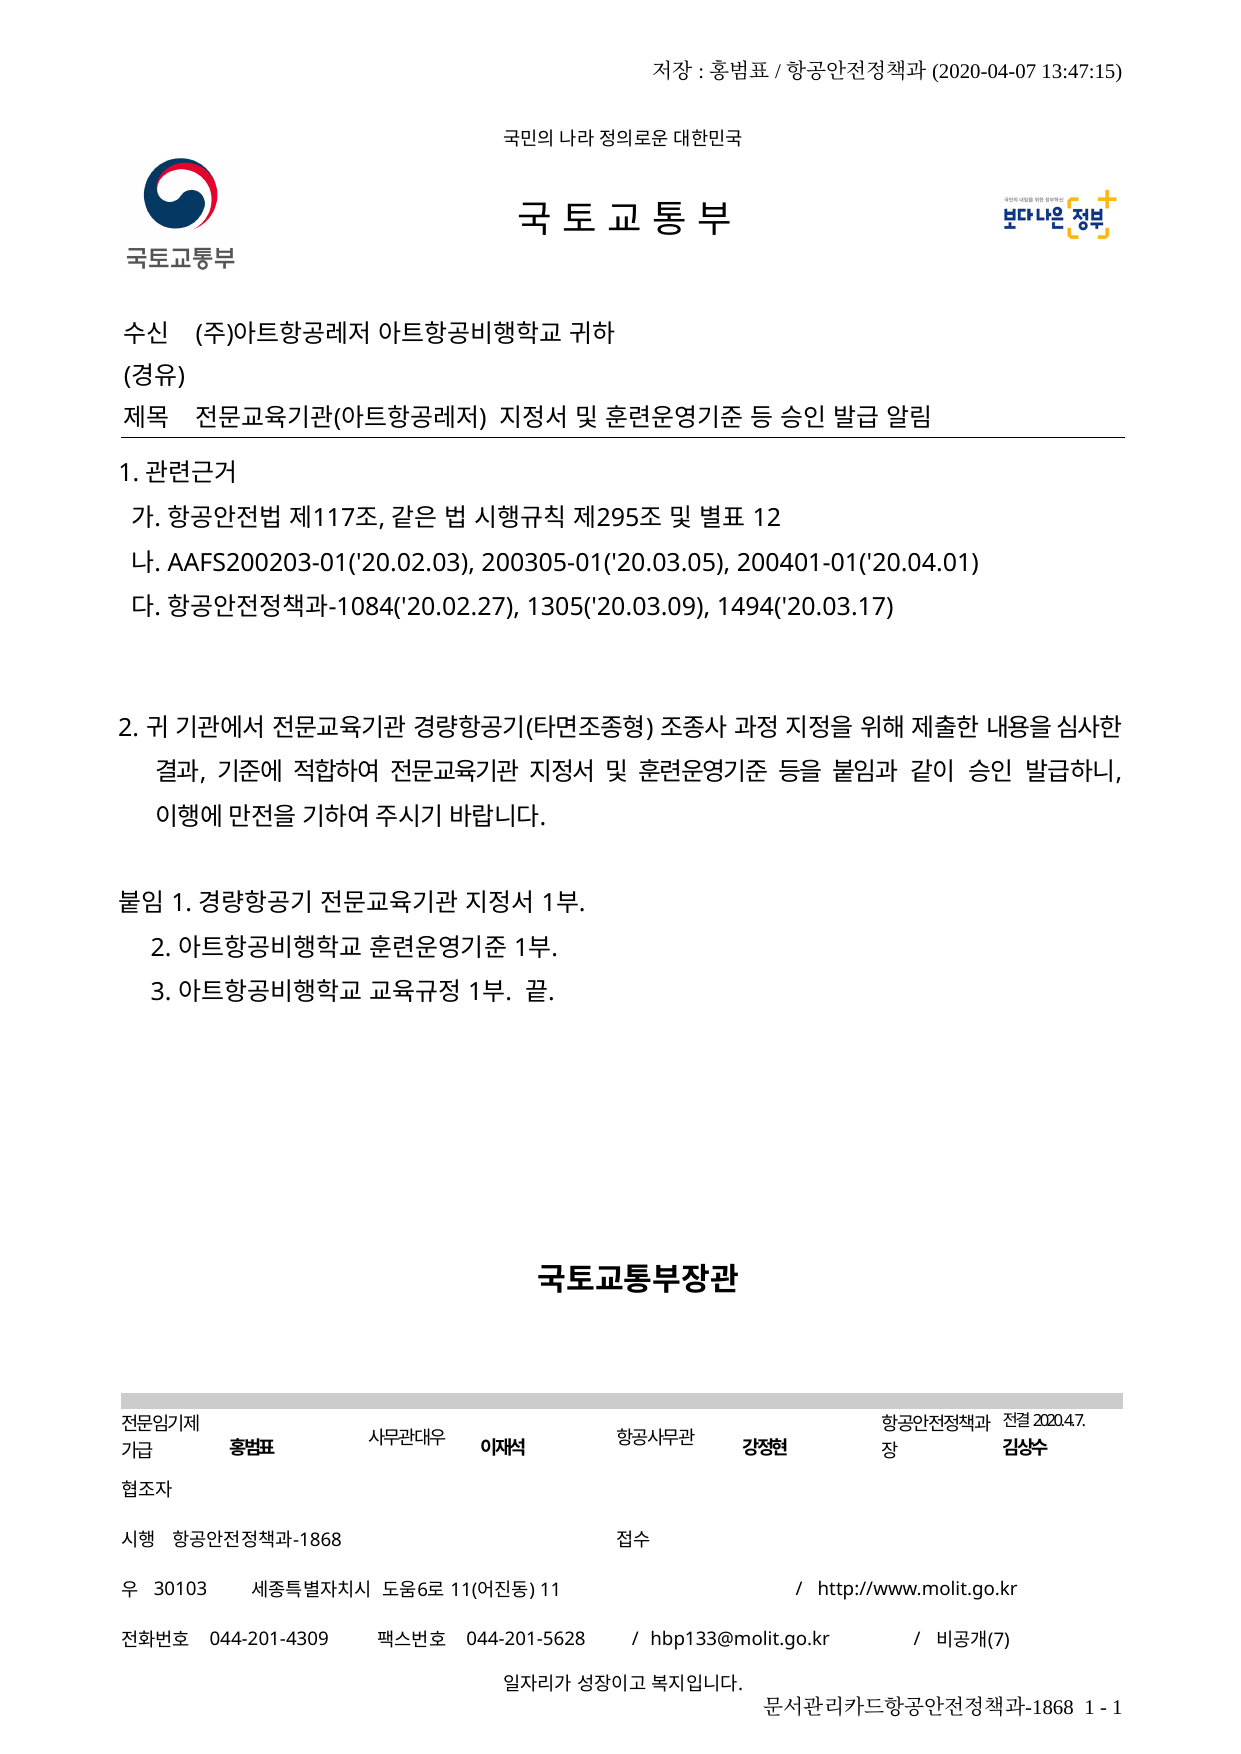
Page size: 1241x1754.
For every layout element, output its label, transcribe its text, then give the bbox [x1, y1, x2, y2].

text 2. 아트항공비행학교 훈련운영기준 1부. [118, 927, 1122, 963]
table_cell [918, 1513, 1123, 1563]
table_cell 항공안전정책과-1868 [172, 1513, 402, 1563]
table_cell [426, 1463, 541, 1513]
table_cell 044-201-4309 [209, 1613, 377, 1663]
table_cell 접수 [616, 1513, 675, 1563]
table_cell [1030, 1463, 1123, 1513]
table_cell [191, 1463, 310, 1513]
table_cell [742, 1409, 881, 1434]
table_cell 제목 [121, 395, 193, 437]
text 붙임 1. 경량항공기 전문교육기관 지정서 1부. [118, 883, 1122, 919]
picture [999, 153, 1119, 273]
text 2. 귀 기관에서 전문교육기관 경량항공기(타면조종형) 조종사 과정 지정을 위해 제출한 내용을 심사한 결과, 기준에 적합하여 전문교육기관 지정서 및 훈련운영기준 등을 붙임과 같이 승인 발급하니, 이행에 만전을 기하여 주시기 바랍니다. [118, 707, 1122, 832]
table_cell (경유) [121, 353, 205, 395]
table_cell 김상수 [1003, 1434, 1123, 1463]
table_cell 국 토 교 통 부 [249, 154, 1000, 278]
text 3. 아트항공비행학교 교육규정 1부. 끝. [118, 972, 1122, 1008]
table_cell 강정현 [742, 1434, 881, 1463]
table_header 국토교통부장관 [310, 1250, 966, 1304]
table_cell 사무관대우 [368, 1409, 480, 1463]
table_cell [121, 1245, 1123, 1250]
table_header [966, 1250, 1123, 1304]
table_cell / [913, 1613, 936, 1663]
table_cell (주)아트항공레저 아트항공비행학교 귀하 [193, 311, 1125, 353]
table_cell 협조자 [121, 1463, 191, 1513]
table_cell 전문교육기관(아트항공레저) 지정서 및 훈련운영기준 등 승인 발급 알림 [193, 395, 1125, 437]
table_cell [402, 1513, 616, 1563]
table_cell / [632, 1613, 650, 1663]
table_cell [121, 1663, 1123, 1668]
text 나. AAFS200203-01('20.02.03), 200305-01('20.03.05), 200401-01('20.04.01) [118, 542, 1122, 578]
text 가. 항공안전법 제117조, 같은 법 시행규칙 제295조 및 별표 12 [118, 497, 1122, 534]
text 다. 항공안전정책과-1084('20.02.27), 1305('20.03.09), 1494('20.03.17) [118, 587, 1122, 623]
table_cell 전화번호 [121, 1613, 209, 1663]
table_cell [904, 1463, 1030, 1513]
table_cell http://www.molit.go.kr [818, 1563, 1123, 1613]
table_cell 홍범표 [230, 1434, 368, 1463]
table_cell 시행 [121, 1513, 172, 1563]
table_cell [121, 1393, 1123, 1409]
table_cell 항공안전정책과장 [881, 1409, 1002, 1463]
picture [120, 153, 240, 273]
table_cell 항공사무관 [616, 1409, 742, 1463]
table_cell [121, 1331, 209, 1393]
table_cell 30103 [154, 1563, 251, 1613]
table_cell 044-201-5628 [466, 1613, 632, 1663]
table_cell [1000, 154, 1125, 278]
table_cell 우 [121, 1563, 153, 1613]
table_cell hbp133@molit.go.kr [650, 1613, 913, 1663]
table_cell 팩스번호 [377, 1613, 466, 1663]
table_cell [121, 154, 249, 278]
table_cell 세종특별자치시 도움6로 11(어진동) 11 [251, 1563, 795, 1613]
table_header [121, 1187, 1123, 1244]
table_cell 수신 [121, 311, 193, 353]
table_cell [480, 1409, 616, 1434]
table_cell [230, 1409, 368, 1434]
text 1. 관련근거 [118, 453, 1122, 489]
table_header 국민의 나라 정의로운 대한민국 [121, 121, 1125, 154]
table_cell [209, 1304, 1123, 1393]
table_cell [205, 353, 1125, 395]
table_cell [675, 1513, 918, 1563]
table_cell [661, 1463, 787, 1513]
table_cell [310, 1463, 426, 1513]
table_cell [788, 1463, 904, 1513]
table_header [121, 1250, 310, 1304]
table_cell [541, 1463, 661, 1513]
table_cell [121, 1304, 209, 1331]
table_cell [121, 278, 1125, 311]
table_cell 이재석 [480, 1434, 616, 1463]
table_cell 전문임기제 가급 [121, 1409, 229, 1463]
table_cell 비공개(7) [936, 1613, 1123, 1663]
table_cell 일자리가 성장이고 복지입니다. [121, 1668, 1123, 1695]
table_cell 전결 2020. 4. 7. [1003, 1409, 1123, 1434]
table_cell / [795, 1563, 817, 1613]
